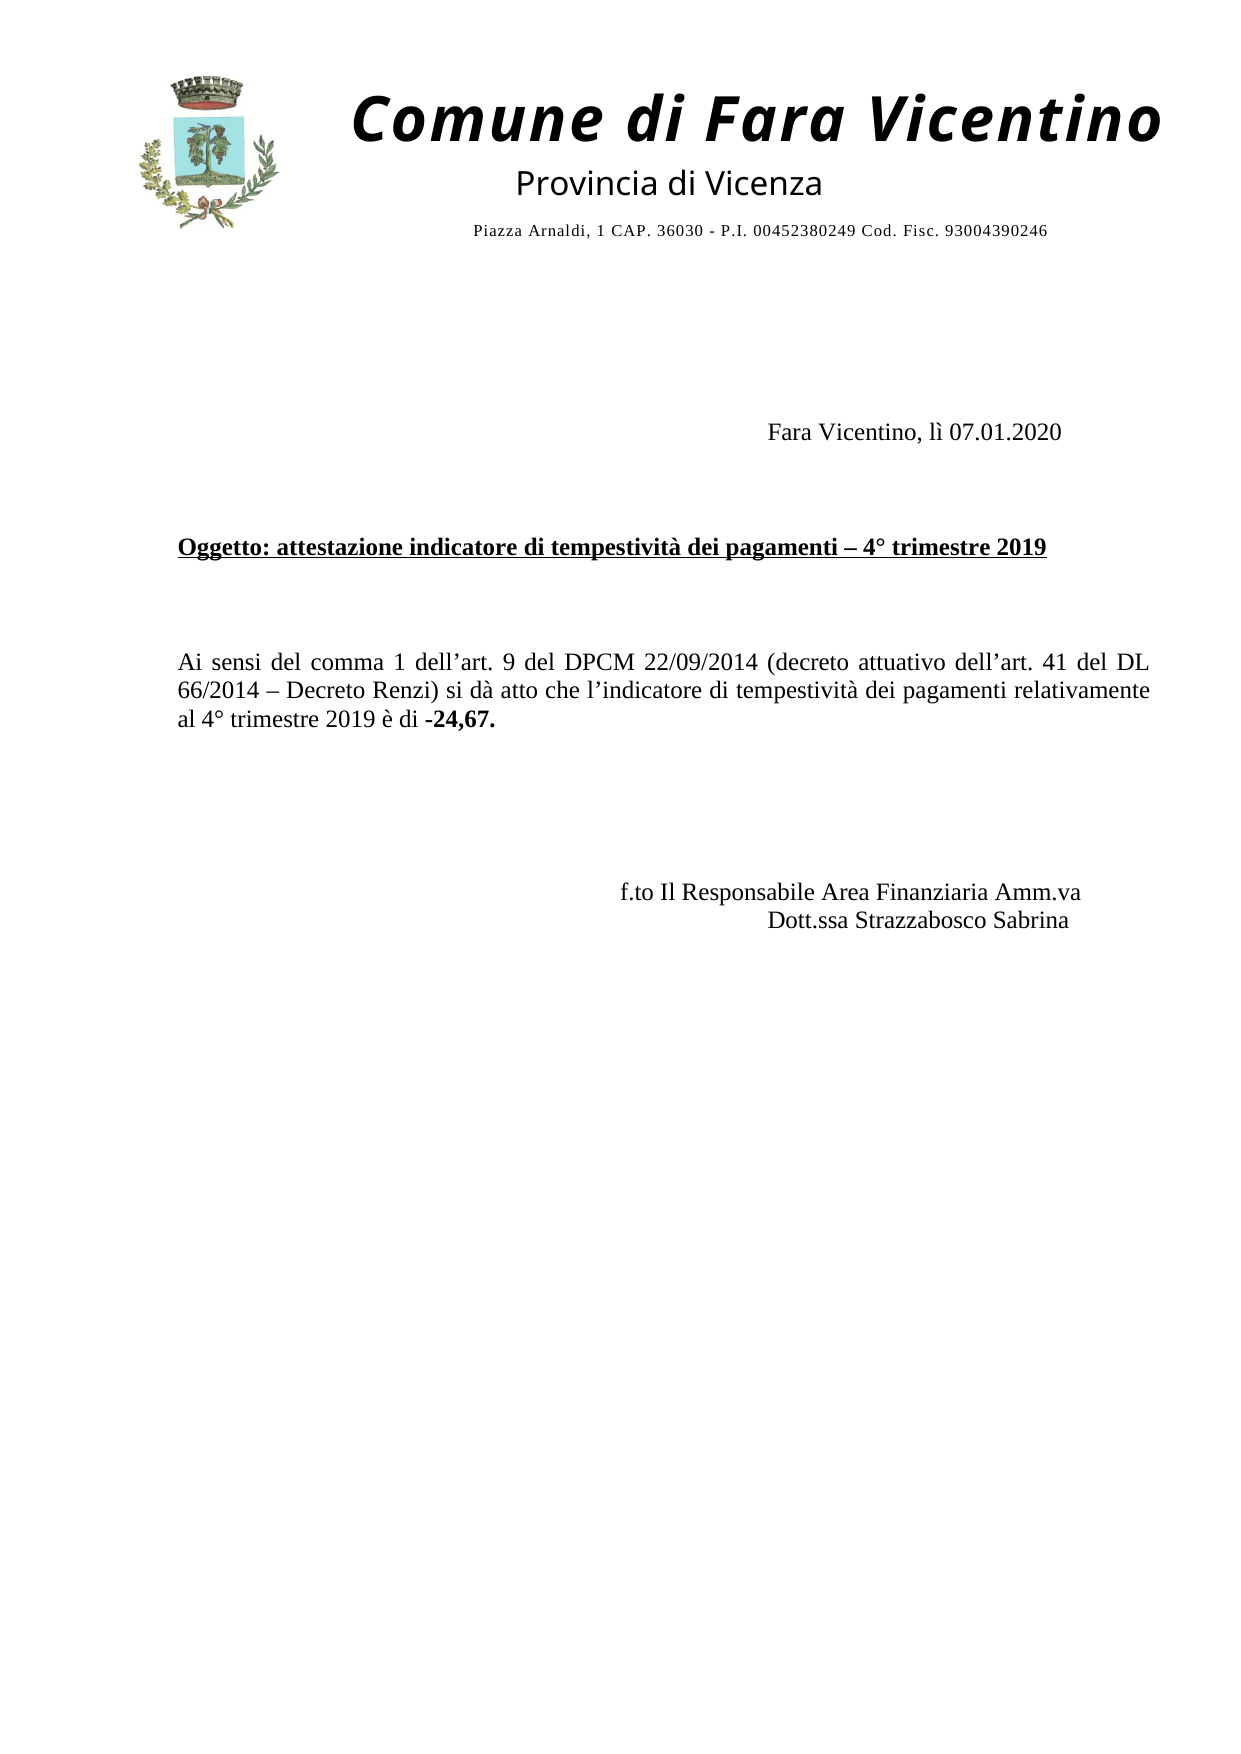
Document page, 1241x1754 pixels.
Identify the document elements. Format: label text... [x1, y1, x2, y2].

table_header Comune di Fara Vicentino Provincia di Vicenza Piazza Arnaldi, 1 CAP. 36030 - P.I. 00452380249 Cod. Fisc. 93004390246 [318, 75, 1203, 346]
text Fara Vicentino, lì 07.01.2020 [693, 417, 1152, 446]
text Dott.ssa Strazzabosco Sabrina [177, 906, 1152, 934]
text Oggetto: attestazione indicatore di tempestività dei pagamenti – 4° trimestre 2019 [177, 532, 1152, 561]
text f.to Il Responsabile Area Finanziaria Amm.va [177, 877, 1152, 906]
table_header [96, 75, 317, 346]
text Ai sensi del comma 1 dell’art. 9 del DPCM 22/09/2014 (decreto attuativo dell’art. 41 del DL 66/2014 – Decreto Renzi) si dà atto che l’indicatore di tempestività dei pagamenti relativamente al 4° trimestre 2019 è di -24,67. [177, 647, 1152, 733]
table_cell [96, 346, 672, 369]
table_header [1203, 75, 1240, 346]
table_cell [672, 346, 1240, 369]
